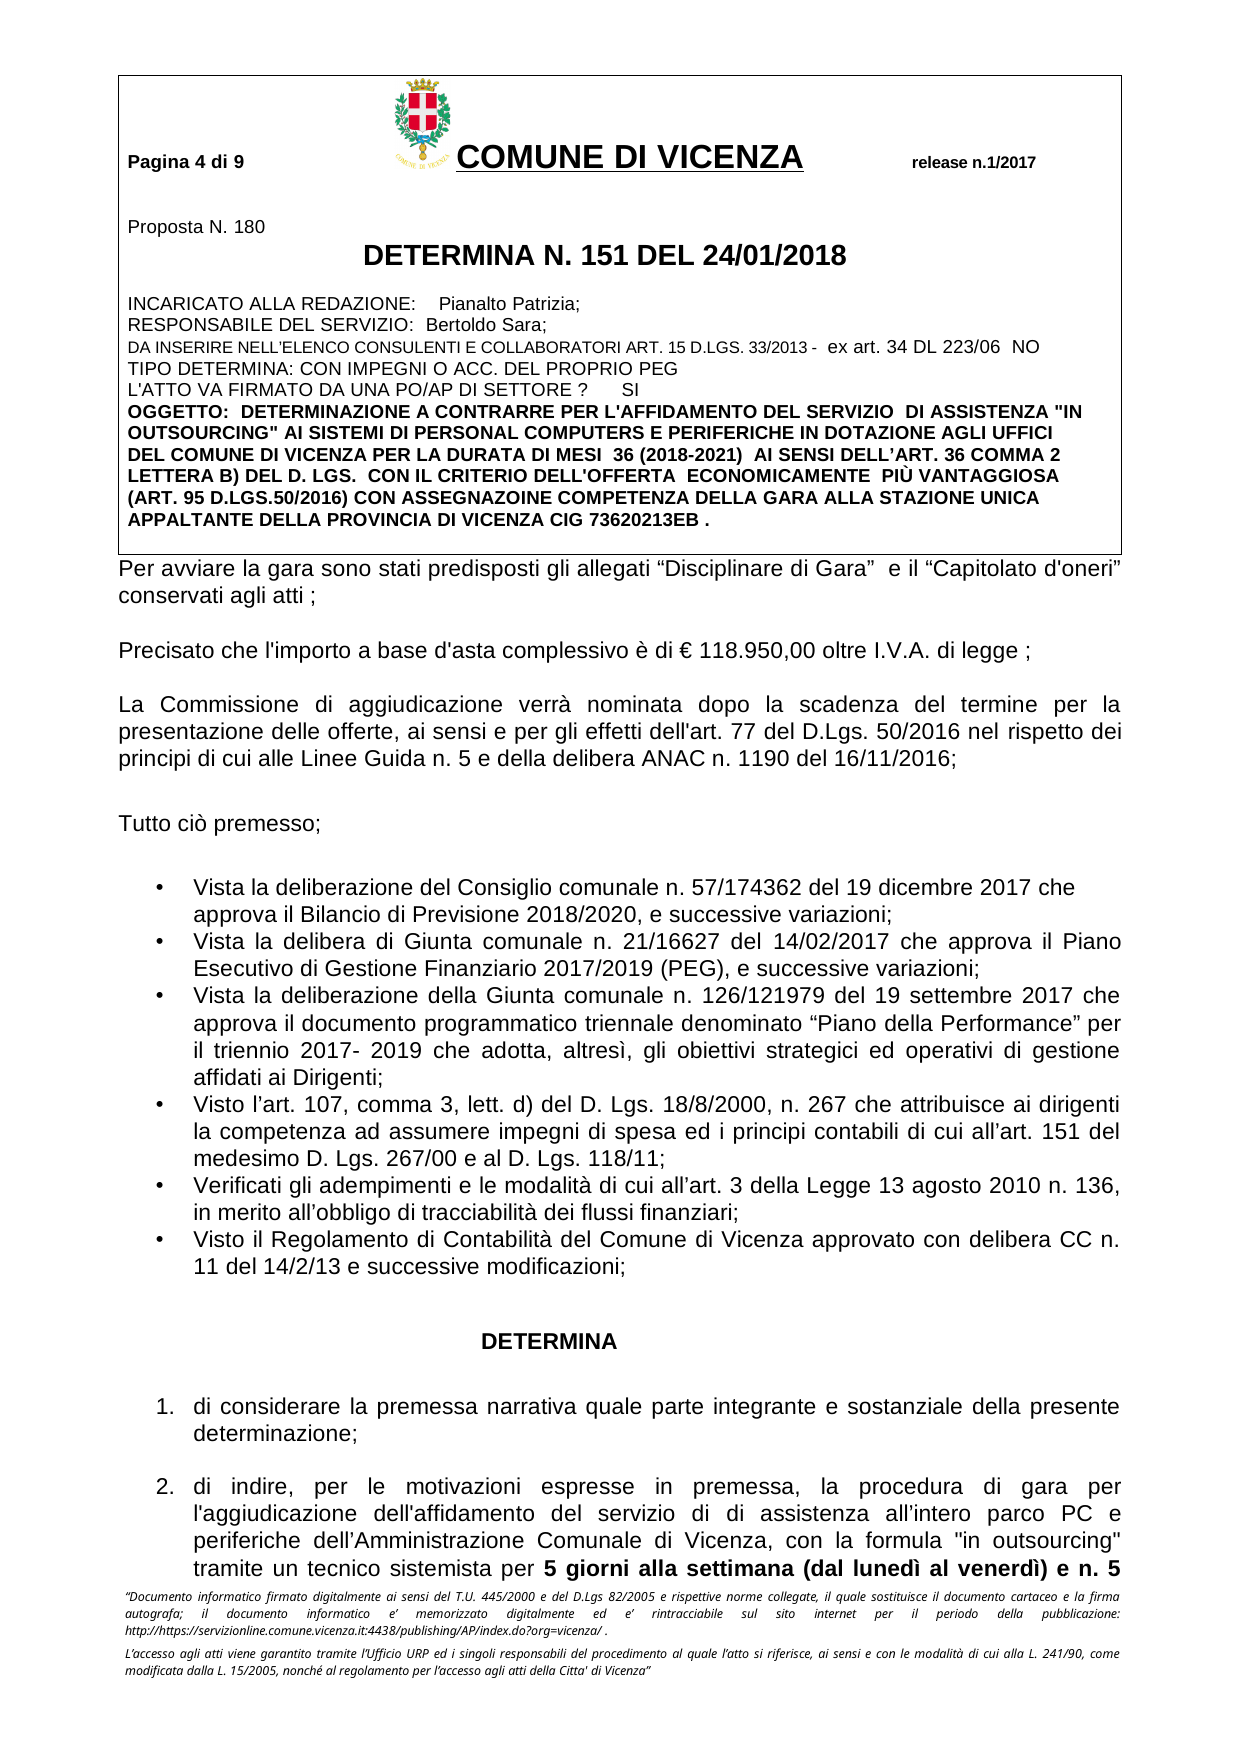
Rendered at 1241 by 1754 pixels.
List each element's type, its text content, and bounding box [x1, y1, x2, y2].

list Visto l’art. 107, comma 3, lett. d) del D. Lgs. 18/8/2000, n. 267 che attribuisce ai dirigenti la competenza ad assumere impegni di spesa ed i principi contabili di cui all’art. 151 del medesimo D. Lgs. 267/00 e al D. Lgs. 118/11; [156, 1090, 1122, 1171]
text Per avviare la gara sono stati predisposti gli allegati “Disciplinare di Gara” e il “Capitolato d'oneri” conservati agli atti ; [118, 555, 1122, 609]
list Vista la delibera di Giunta comunale n. 21/16627 del 14/02/2017 che approva il Piano Esecutivo di Gestione Finanziario 2017/2019 (PEG), e successive variazioni; [156, 928, 1122, 982]
text La Commissione di aggiudicazione verrà nominata dopo la scadenza del termine per la presentazione delle offerte, ai sensi e per gli effetti dell'art. 77 del D.Lgs. 50/2016 nel rispetto dei principi di cui alle Linee Guida n. 5 e della delibera ANAC n. 1190 del 16/11/2016; [118, 690, 1122, 771]
list Vista la deliberazione del Consiglio comunale n. 57/174362 del 19 dicembre 2017 che approva il Bilancio di Previsione 2018/2020, e successive variazioni; [156, 873, 1122, 928]
list Verificati gli adempimenti e le modalità di cui all’art. 3 della Legge 13 agosto 2010 n. 136, in merito all’obbligo di tracciabilità dei flussi finanziari; [156, 1171, 1122, 1226]
list Vista la deliberazione della Giunta comunale n. 126/121979 del 19 settembre 2017 che approva il documento programmatico triennale denominato “Piano della Performance” per il triennio 2017- 2019 che adotta, altresì, gli obiettivi strategici ed operativi di gestione affidati ai Dirigenti; [156, 982, 1122, 1090]
text Precisato che l'importo a base d'asta complessivo è di € 118.950,00 oltre I.V.A. di legge ; [118, 636, 1122, 663]
list di considerare la premessa narrativa quale parte integrante e sostanziale della presente determinazione; [156, 1392, 1122, 1446]
text Tutto ciò premesso; [118, 798, 1122, 836]
list Visto il Regolamento di Contabilità del Comune di Vicenza approvato con delibera CC n. 11 del 14/2/13 e successive modificazioni; [156, 1226, 1122, 1280]
text DETERMINA [118, 1317, 1122, 1355]
list di indire, per le motivazioni espresse in premessa, la procedura di gara per l'aggiudicazione dell'affidamento del servizio di di assistenza all’intero parco PC e periferiche dell’Amministrazione Comunale di Vicenza, con la formula "in outsourcing" tramite un tecnico sistemista per 5 giorni alla settimana (dal lunedì al venerdì) e n. 5 [156, 1473, 1122, 1581]
picture [394, 78, 451, 169]
